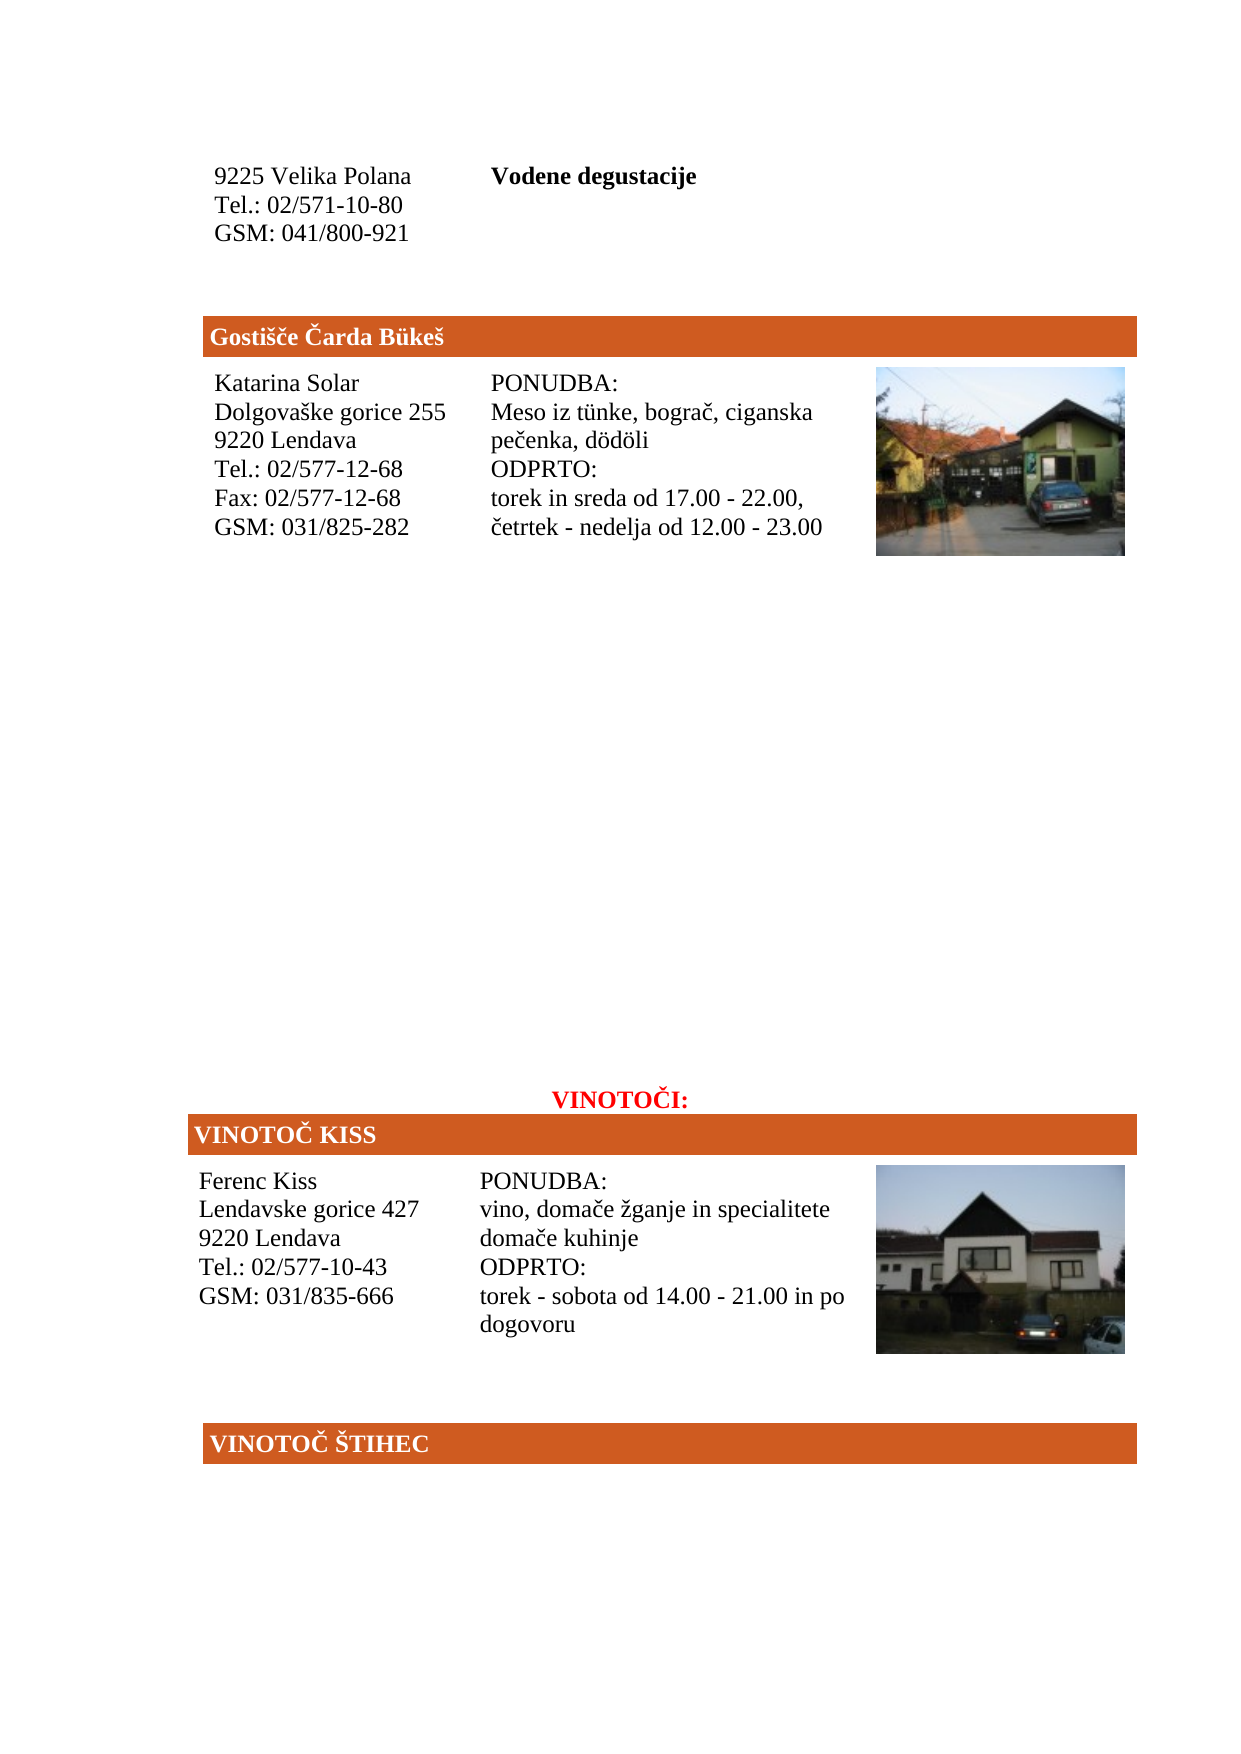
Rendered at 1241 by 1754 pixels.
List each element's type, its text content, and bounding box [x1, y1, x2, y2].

table_cell [203, 357, 1137, 567]
picture [876, 1165, 1125, 1354]
table_header PONUDBA: vino, domače žganje in specialitete domače kuhinje ODPRTO: torek - sobota od 14.00 - 21.00 in po dogovoru [475, 1161, 872, 1358]
table_header [188, 258, 203, 316]
table_header Vodene degustacije [486, 156, 1131, 252]
table_header [188, 1365, 203, 1422]
table_header [203, 1365, 1137, 1422]
table_cell [188, 316, 203, 567]
table_header [872, 363, 1131, 561]
table_header PONUDBA: Meso iz tünke, bograč, ciganska pečenka, dödöli ODPRTO: torek in sreda od 17.00 - 22.00, četrtek - nedelja od 12.00 - 23.00 [486, 363, 872, 561]
table_header VINOTOČ ŠTIHEC [203, 1423, 1137, 1464]
table_header 9225 Velika Polana Tel.: 02/571-10-80 GSM: 041/800-921 [209, 156, 486, 252]
table_cell [188, 1423, 203, 1464]
table_header Gostišče Čarda Bükeš [203, 316, 1137, 357]
table_header Katarina Solar Dolgovaške gorice 255 9220 Lendava Tel.: 02/577-12-68 Fax: 02/577-12-68 GSM: 031/825-282 [209, 363, 486, 561]
table_header [203, 258, 1137, 316]
table_header [872, 1161, 1131, 1358]
table_header [1138, 1114, 1240, 1464]
picture [876, 367, 1125, 556]
table_cell [188, 150, 203, 258]
table_cell [188, 1155, 1137, 1365]
table_header VINOTOČ KISS [188, 1114, 1137, 1155]
table_header Ferenc Kiss Lendavske gorice 427 9220 Lendava Tel.: 02/577-10-43 GSM: 031/835-666 [194, 1161, 475, 1358]
text VINOTOČI: [187, 1085, 1053, 1113]
table_cell [203, 150, 1137, 258]
